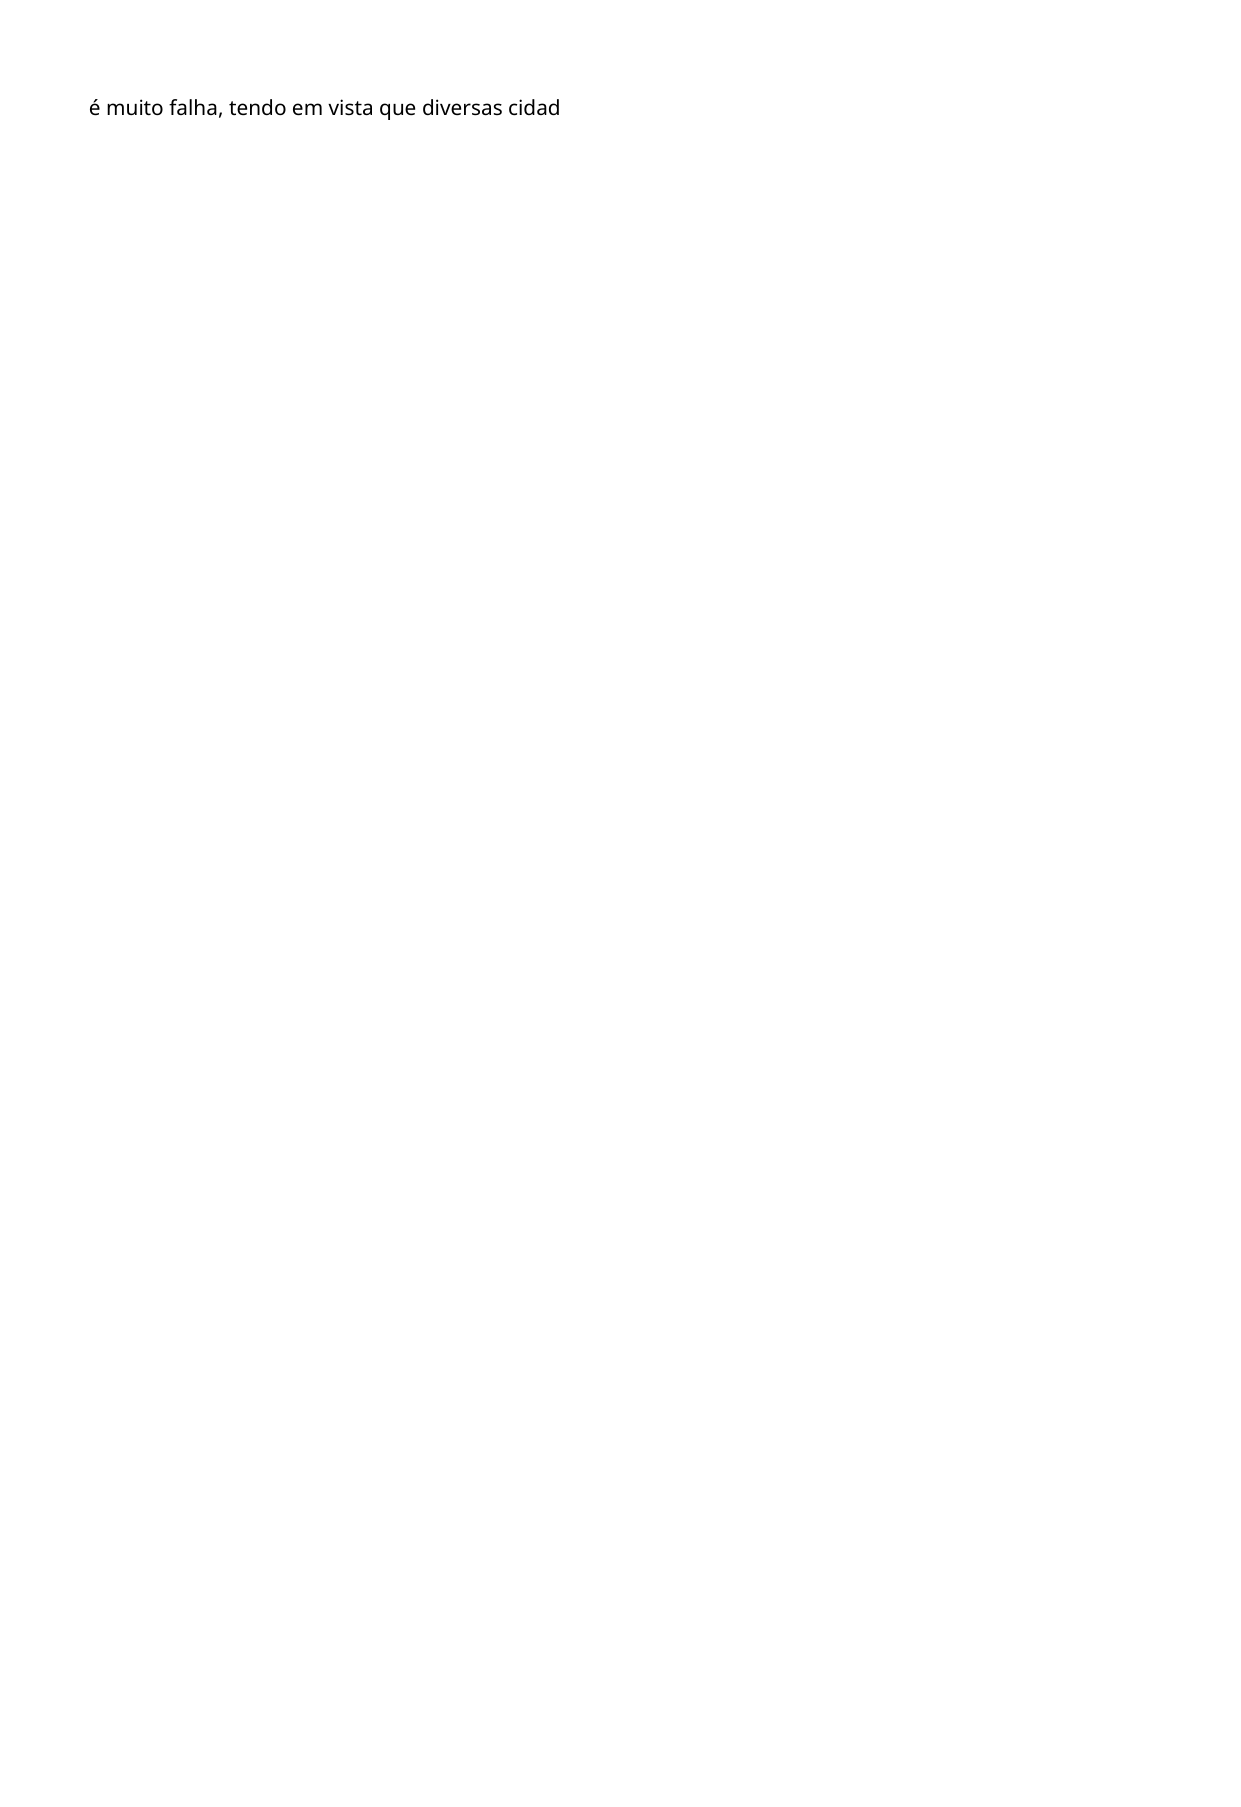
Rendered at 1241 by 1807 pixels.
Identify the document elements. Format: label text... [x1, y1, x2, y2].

text é muito falha, tendo em vista que diversas cidad [89, 93, 1230, 122]
